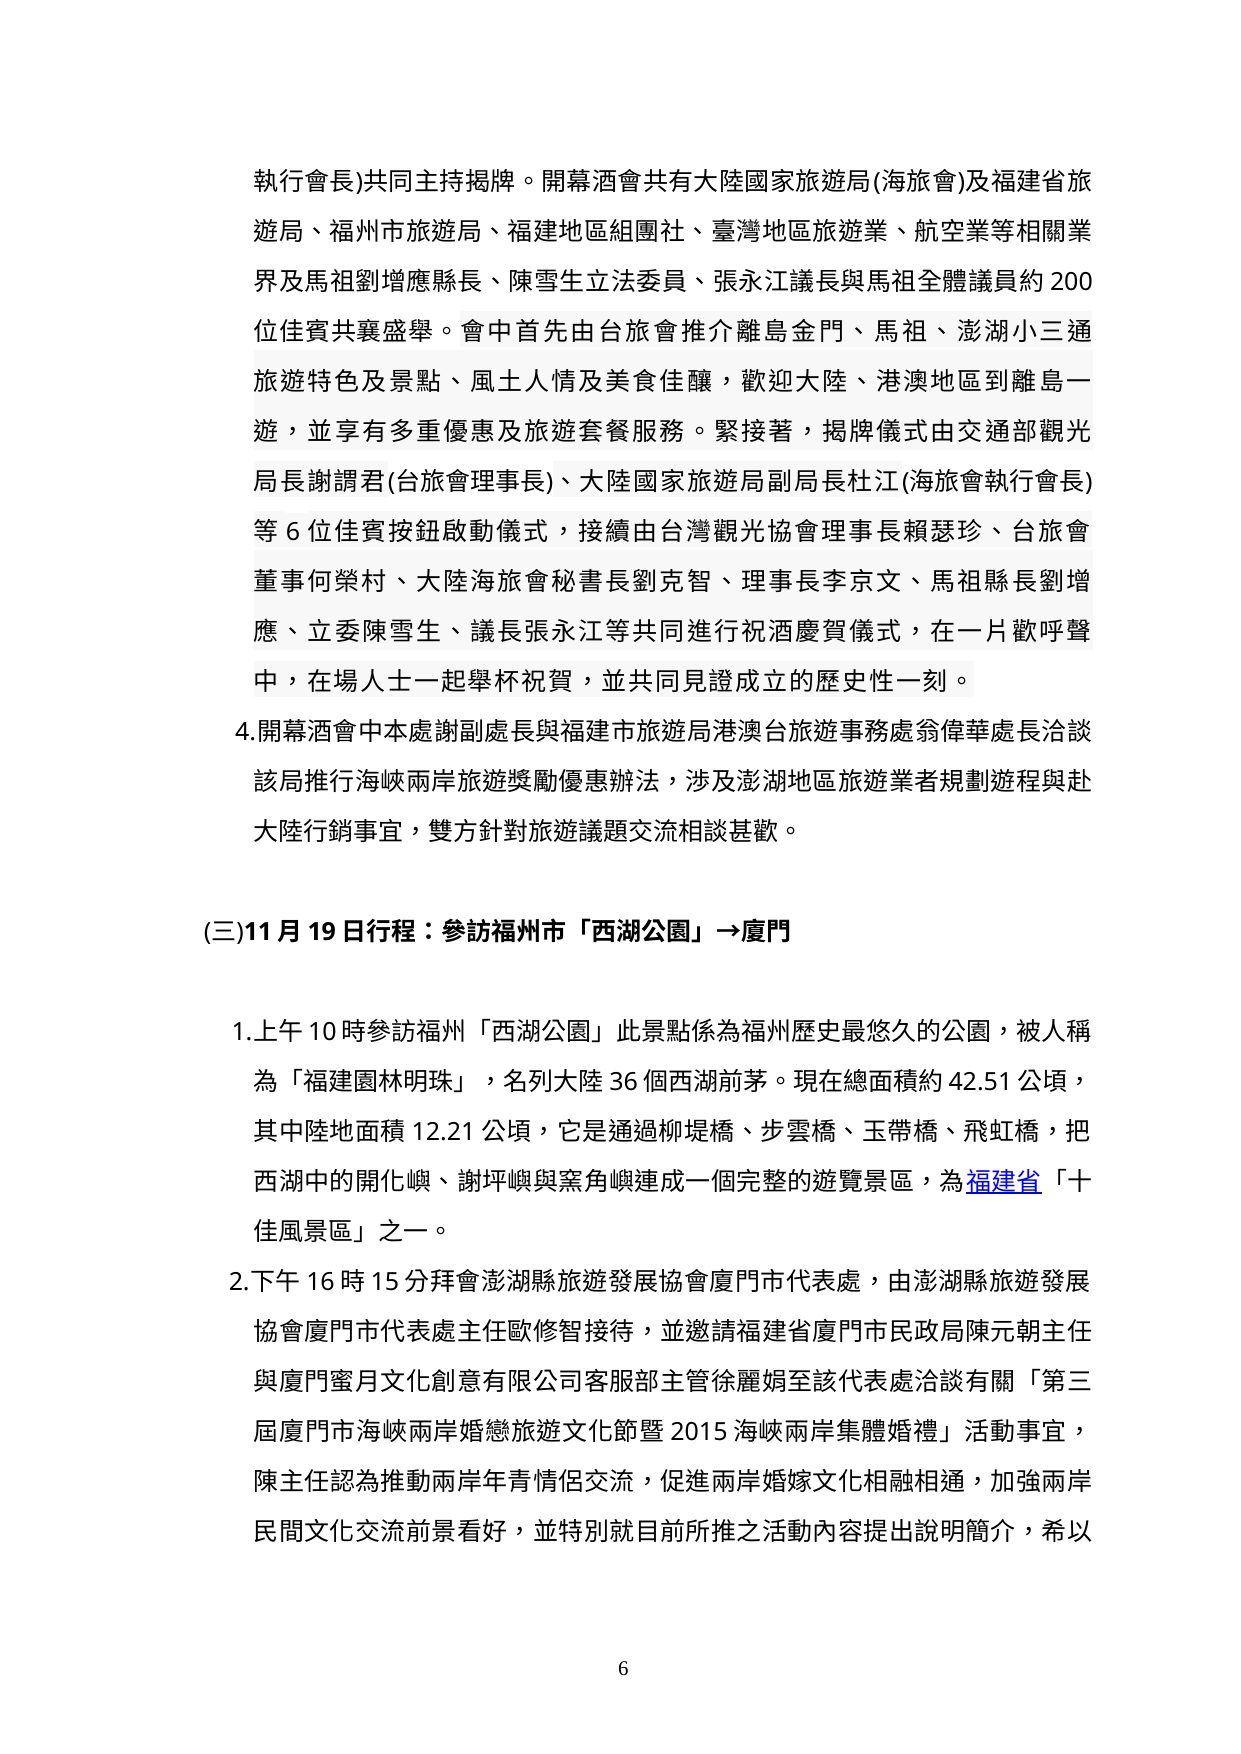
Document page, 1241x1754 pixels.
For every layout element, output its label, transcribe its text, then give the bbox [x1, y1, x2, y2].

text 2.下午16時15分拜會澎湖縣旅遊發展協會廈門市代表處，由澎湖縣旅遊發展協會廈門市代表處主任歐修智接待，並邀請福建省廈門市民政局陳元朝主任與廈門蜜月文化創意有限公司客服部主管徐麗娟至該代表處洽談有關「第三屆廈門市海峽兩岸婚戀旅遊文化節暨2015海峽兩岸集體婚禮」活動事宜，陳主任認為推動兩岸年青情侶交流，促進兩岸婚嫁文化相融相通，加強兩岸民間文化交流前景看好，並特別就目前所推之活動內容提出說明簡介，希以 [228, 1250, 1092, 1550]
text (三)11月19日行程：參訪福州市「西湖公園」→廈門 [153, 900, 1092, 950]
text 4.開幕酒會中本處謝副處長與福建市旅遊局港澳台旅遊事務處翁偉華處長洽談該局推行海峽兩岸旅遊獎勵優惠辦法，渉及澎湖地區旅遊業者規劃遊程與赴大陸行銷事宜，雙方針對旅遊議題交流相談甚歡。 [153, 700, 1092, 850]
text 執行會長)共同主持揭牌。開幕酒會共有大陸國家旅遊局(海旅會)及福建省旅遊局、福州市旅遊局、福建地區組團社、臺灣地區旅遊業、航空業等相關業界及馬祖劉增應縣長、陳雪生立法委員、張永江議長與馬祖全體議員約200位佳賓共襄盛舉。會中首先由台旅會推介離島金門、馬祖、澎湖小三通旅遊特色及景點、風土人情及美食佳釀，歡迎大陸、港澳地區到離島一遊，並享有多重優惠及旅遊套餐服務。緊接著，揭牌儀式由交通部觀光局長謝謂君(台旅會理事長)、大陸國家旅遊局副局長杜江(海旅會執行會長)等6位佳賓按鈕啟動儀式，接續由台灣觀光協會理事長賴瑟珍、台旅會董事何榮村、大陸海旅會秘書長劉克智、理事長李京文、馬祖縣長劉增應、立委陳雪生、議長張永江等共同進行祝酒慶賀儀式，在一片歡呼聲中，在場人士一起舉杯祝賀，並共同見證成立的歷史性一刻。 [228, 150, 1092, 700]
text 1.上午10時參訪福州「西湖公園」此景點係為福州歷史最悠久的公園，被人稱為「福建園林明珠」，名列大陸36個西湖前茅。現在總面積約42.51公頃，其中陸地面積12.21公頃，它是通過柳堤橋、步雲橋、玉帶橋、飛虹橋，把西湖中的開化嶼、謝坪嶼與窯角嶼連成一個完整的遊覽景區，為福建省「十佳風景區」之一。 [153, 1000, 1092, 1250]
